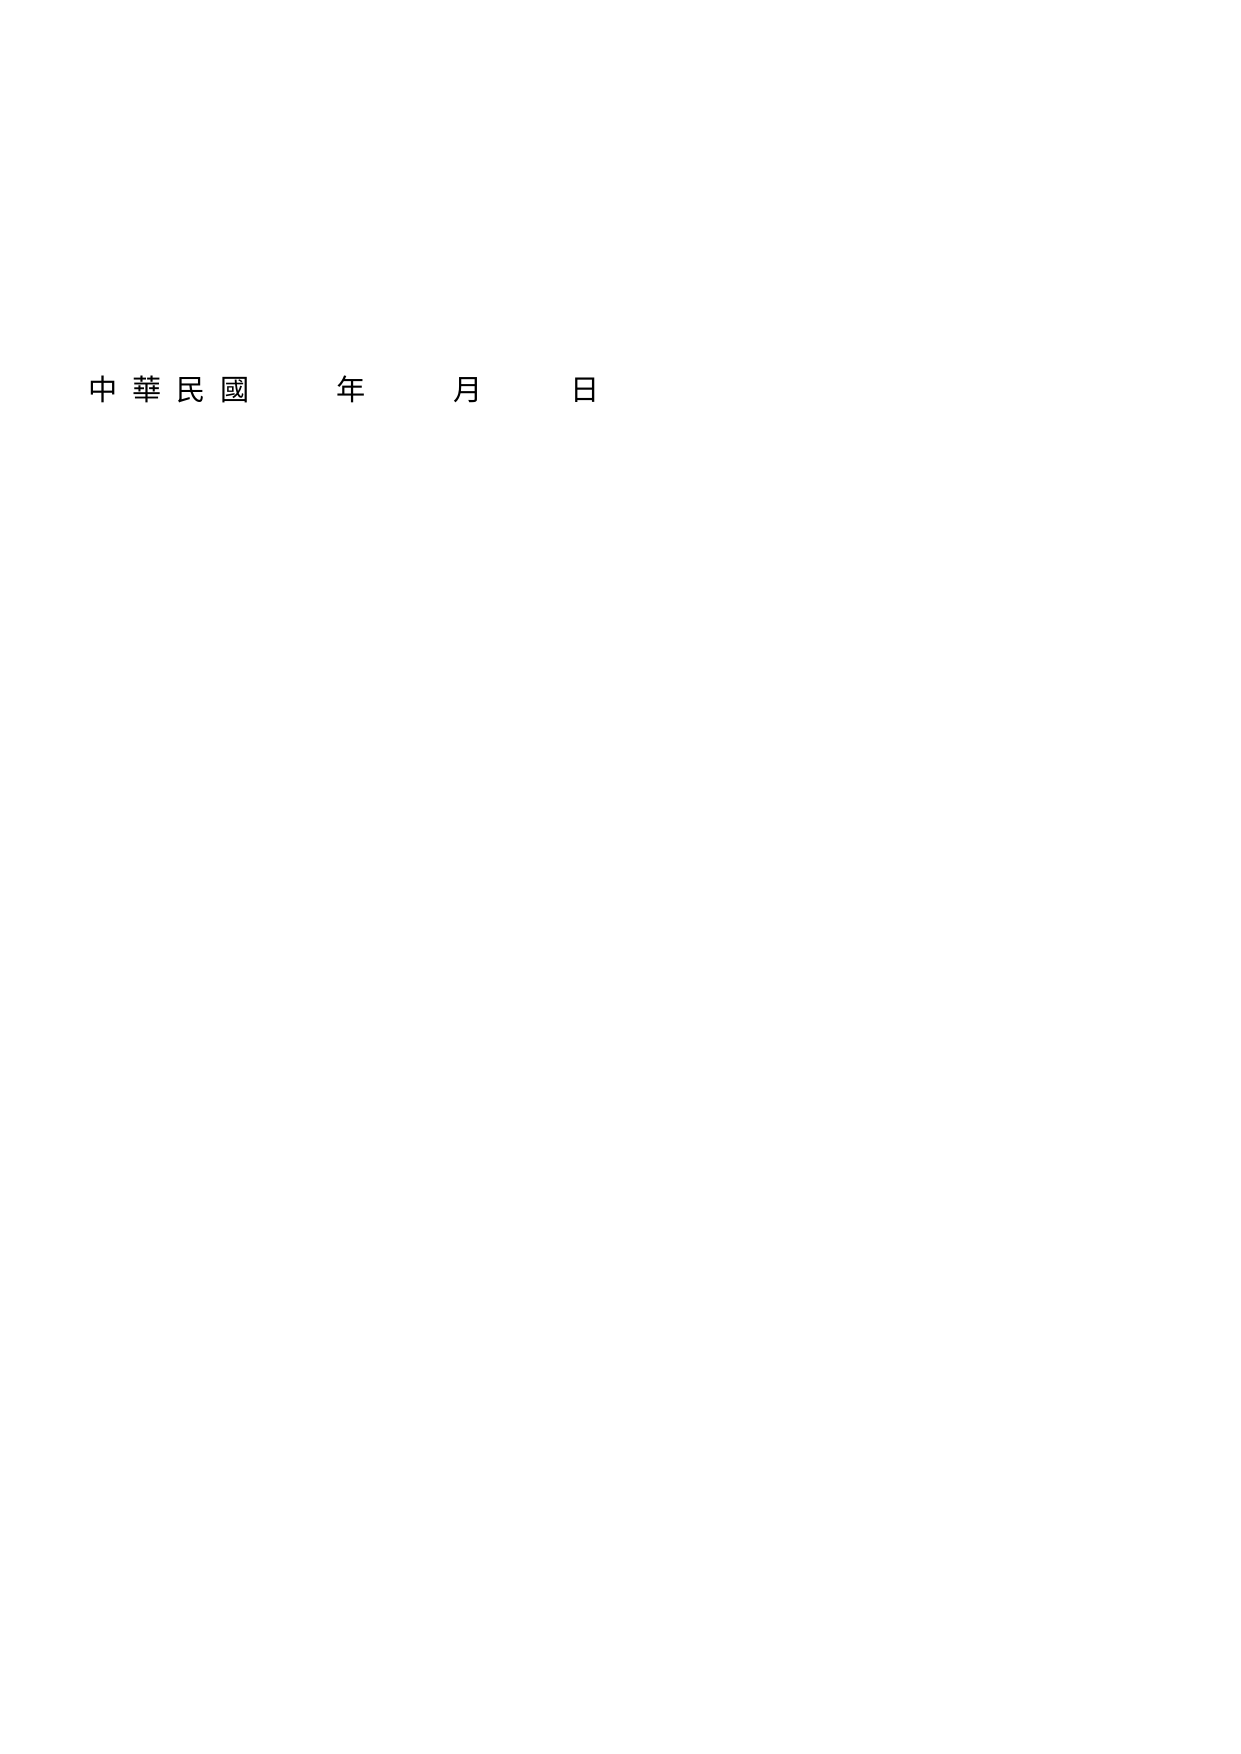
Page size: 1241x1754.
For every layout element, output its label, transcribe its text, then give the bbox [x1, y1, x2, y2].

text 中 華 民 國 年 月 日 [89, 346, 1152, 408]
